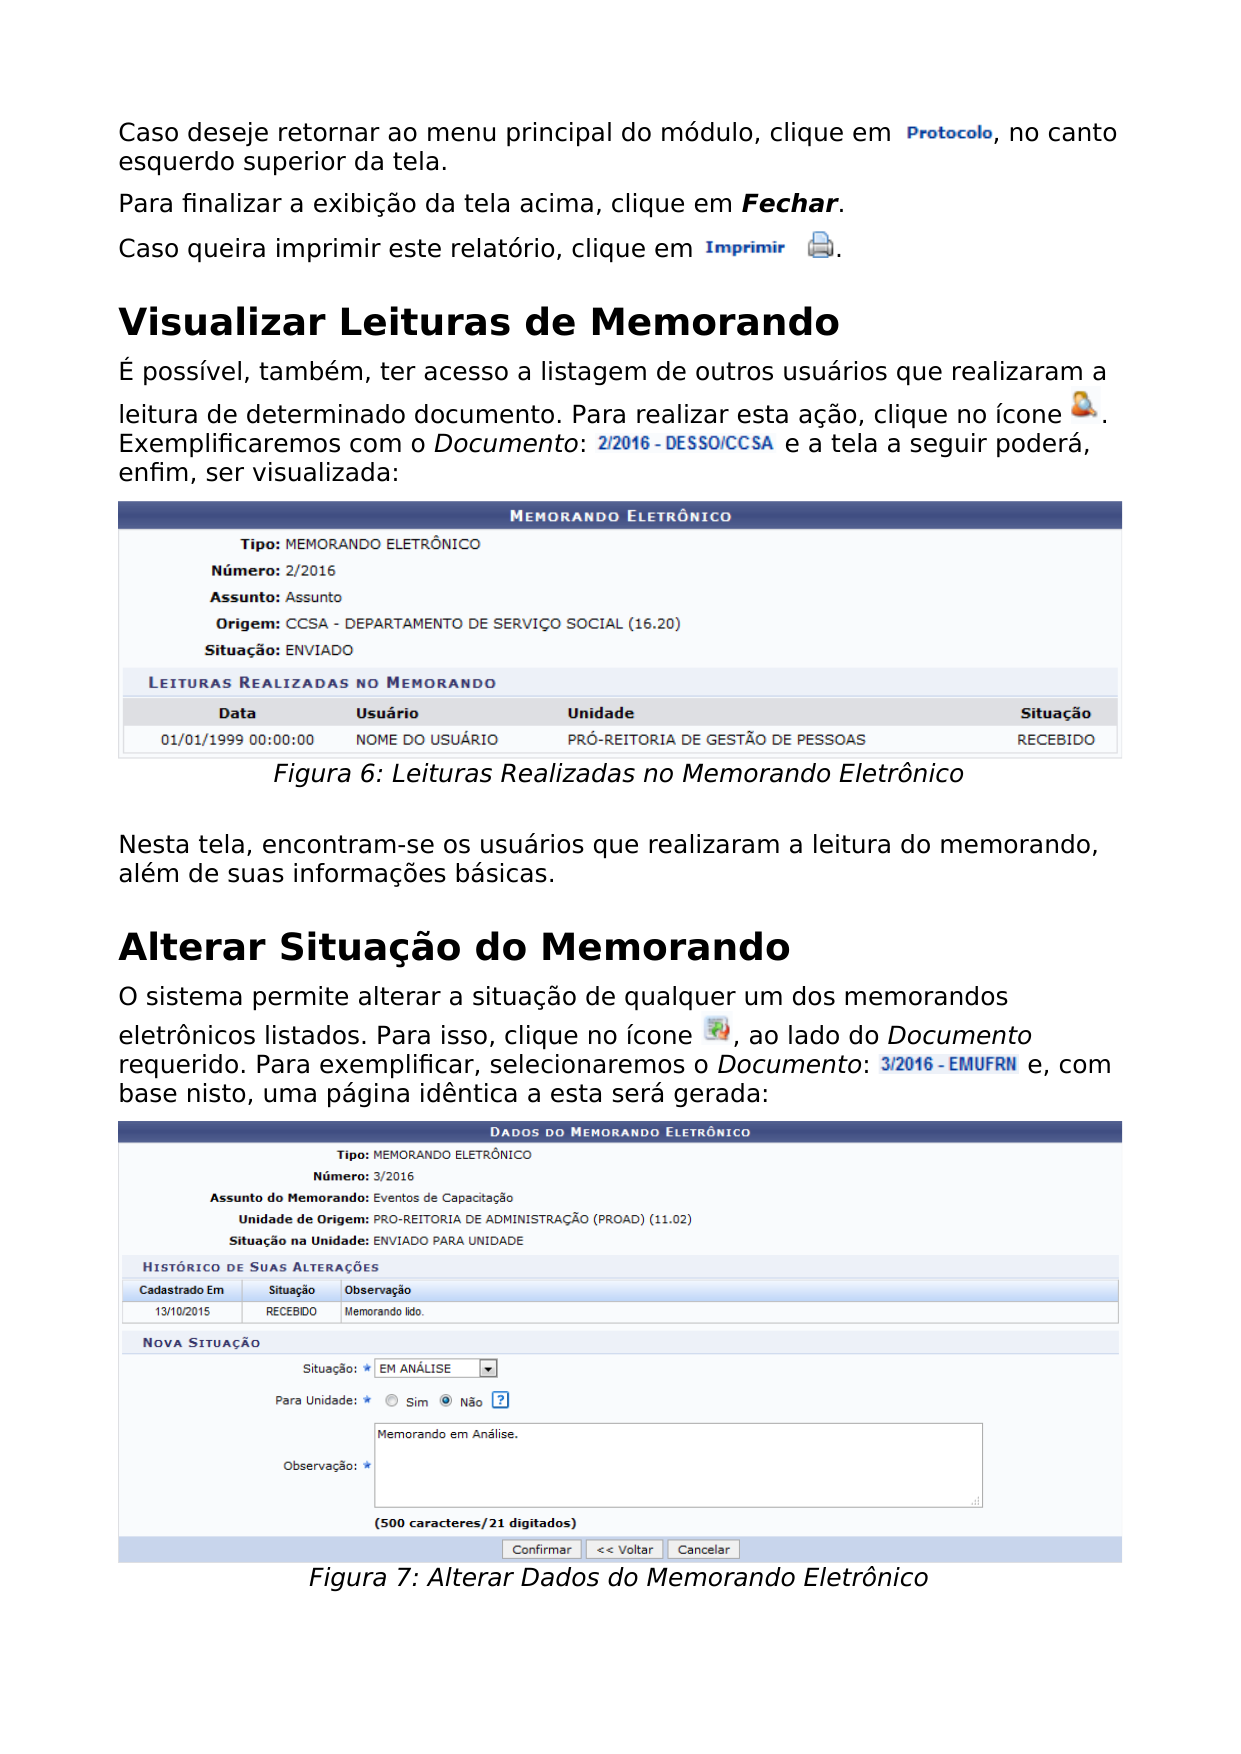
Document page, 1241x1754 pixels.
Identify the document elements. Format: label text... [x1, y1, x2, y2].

text É possível, também, ter acesso a listagem de outros usuários que realizaram a leitura de determinado documento. Para realizar esta ação, clique no ícone . Exemplificaremos com o Documento: e a tela a seguir poderá, enfim, ser visualizada: [118, 357, 1122, 488]
text Para finalizar a exibição da tela acima, clique em Fechar. [118, 189, 1122, 218]
picture [900, 122, 993, 142]
picture [1071, 386, 1101, 424]
picture [878, 1054, 1019, 1074]
picture [702, 230, 835, 258]
subtitle Visualizar Leituras de Memorando [118, 301, 1122, 344]
text Figura 6: Leituras Realizadas no Memorando Eletrônico [118, 760, 1122, 788]
text Caso deseje retornar ao menu principal do módulo, clique em , no canto esquerdo superior da tela. [118, 118, 1122, 176]
text Nesta tela, encontram-se os usuários que realizaram a leitura do memorando, além de suas informações básicas. [118, 830, 1122, 888]
picture [118, 1121, 1123, 1563]
picture [595, 433, 777, 453]
picture [701, 1011, 733, 1045]
text O sistema permite alterar a situação de qualquer um dos memorandos eletrônicos listados. Para isso, clique no ícone , ao lado do Documento requerido. Para exemplificar, selecionaremos o Documento: e, com base nisto, uma página idêntica a esta será gerada: [118, 982, 1122, 1108]
subtitle Alterar Situação do Memorando [118, 926, 1122, 970]
text Figura 7: Alterar Dados do Memorando Eletrônico [118, 1563, 1122, 1592]
picture [118, 500, 1123, 760]
text Caso queira imprimir este relatório, clique em . [118, 231, 1122, 263]
